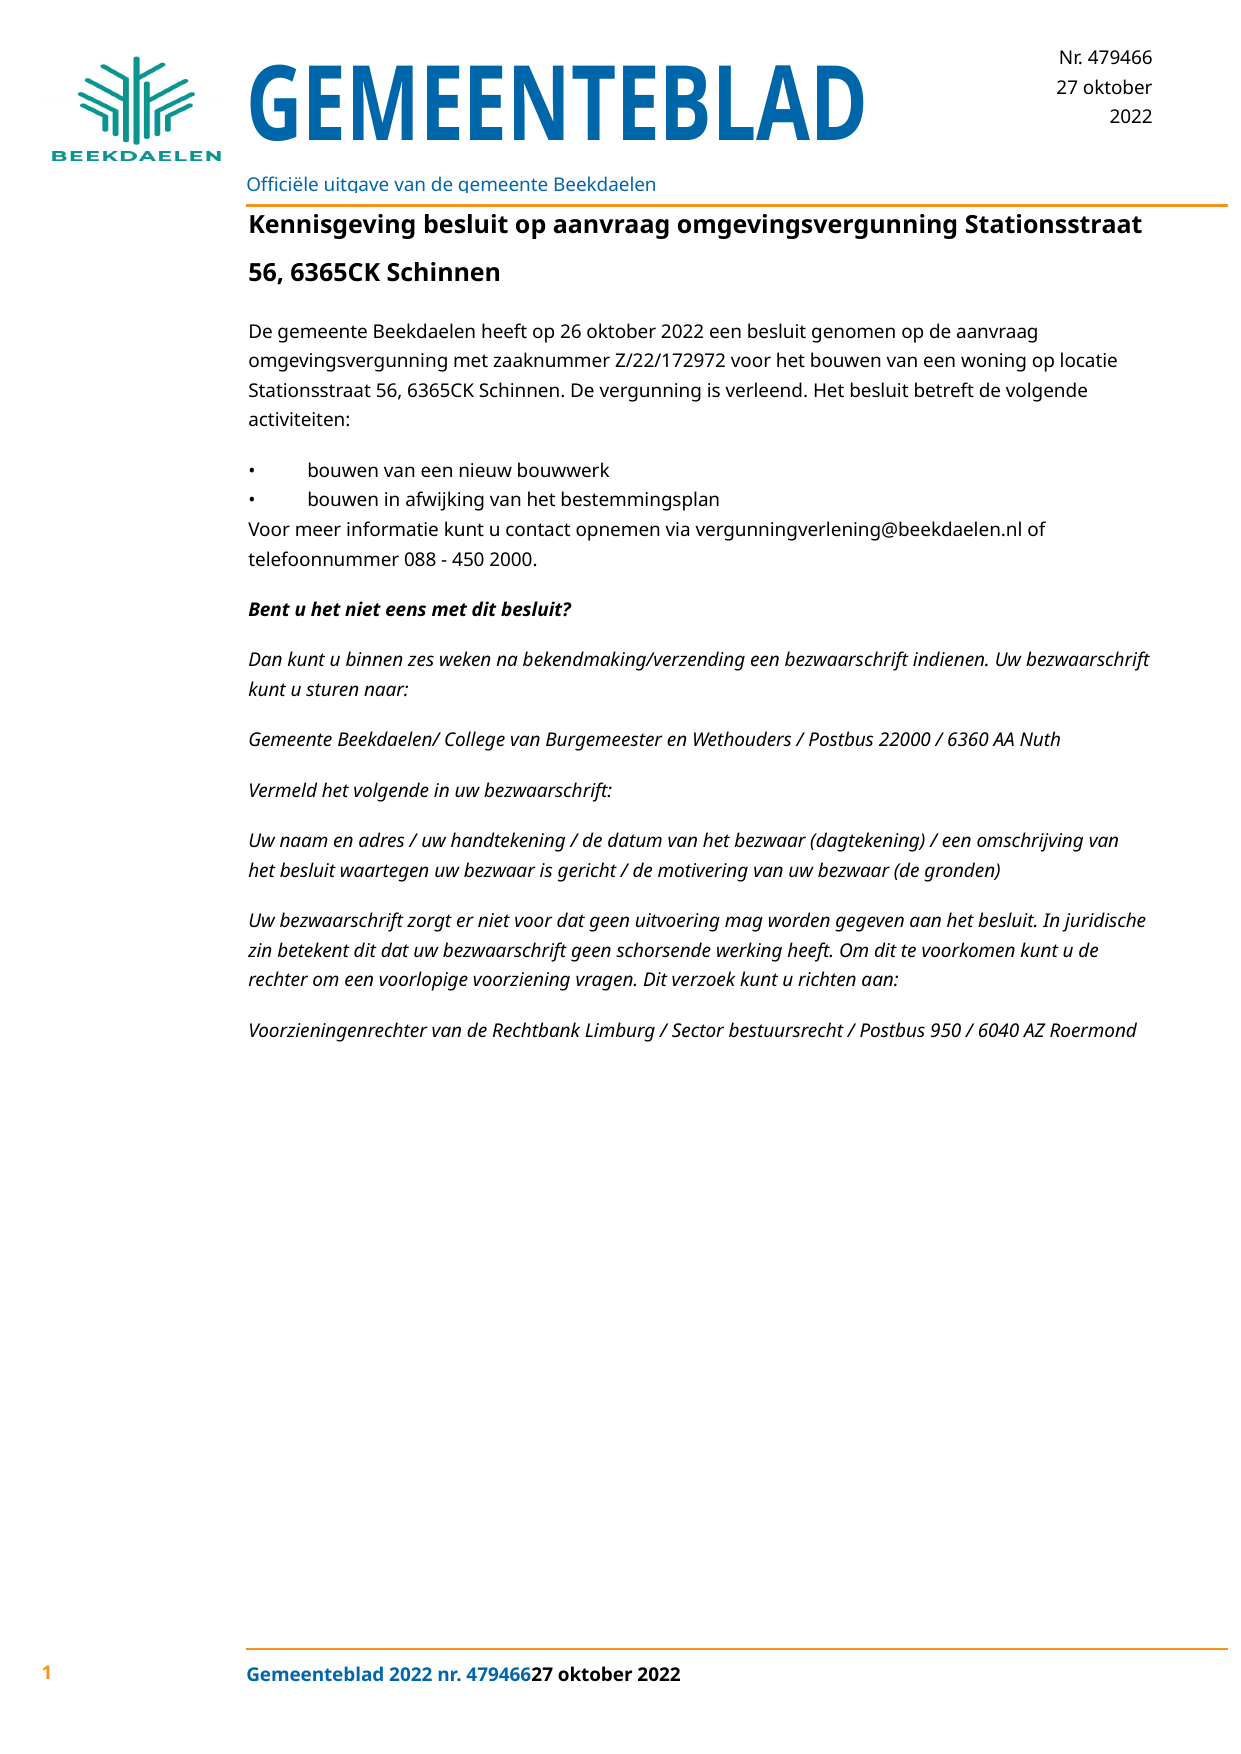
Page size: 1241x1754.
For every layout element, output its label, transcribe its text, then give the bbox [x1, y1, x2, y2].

text Vermeld het volgende in uw bezwaarschrift: [248, 777, 1152, 803]
picture [41, 47, 231, 172]
text Voor meer informatie kunt u contact opnemen via vergunningverlening@beekdaelen.nl of telefoonnummer 088 - 450 2000. [248, 516, 1152, 572]
text Bent u het niet eens met dit besluit? [248, 596, 1152, 622]
text Voorzieningenrechter van de Rechtbank Limburg / Sector bestuursrecht / Postbus 950 / 6040 AZ Roermond [248, 1017, 1152, 1043]
text Gemeente Beekdaelen/ College van Burgemeester en Wethouders / Postbus 22000 / 6360 AA Nuth [248, 727, 1152, 752]
text Kennisgeving besluit op aanvraag omgevingsvergunning Stationsstraat 56, 6365CK Schinnen [248, 207, 1152, 288]
text Uw naam en adres / uw handtekening / de datum van het bezwaar (dagtekening) / een omschrijving van het besluit waartegen uw bezwaar is gericht / de motivering van uw bezwaar (de gronden) [248, 827, 1152, 883]
list bouwen van een nieuw bouwwerk [248, 457, 1152, 483]
text De gemeente Beekdaelen heeft op 26 oktober 2022 een besluit genomen op de aanvraag omgevingsvergunning met zaaknummer Z/22/172972 voor het bouwen van een woning op locatie Stationsstraat 56, 6365CK Schinnen. De vergunning is verleend. Het besluit betreft de volgende activiteiten: [248, 318, 1152, 432]
text Dan kunt u binnen zes weken na bekendmaking/verzending een bezwaarschrift indienen. Uw bezwaarschrift kunt u sturen naar: [248, 647, 1152, 702]
text Uw bezwaarschrift zorgt er niet voor dat geen uitvoering mag worden gegeven aan het besluit. In juridische zin betekent dit dat uw bezwaarschrift geen schorsende werking heeft. Om dit te voorkomen kunt u de rechter om een voorlopige voorziening vragen. Dit verzoek kunt u richten aan: [248, 907, 1152, 992]
list bouwen in afwijking van het bestemmingsplan [248, 487, 1152, 512]
